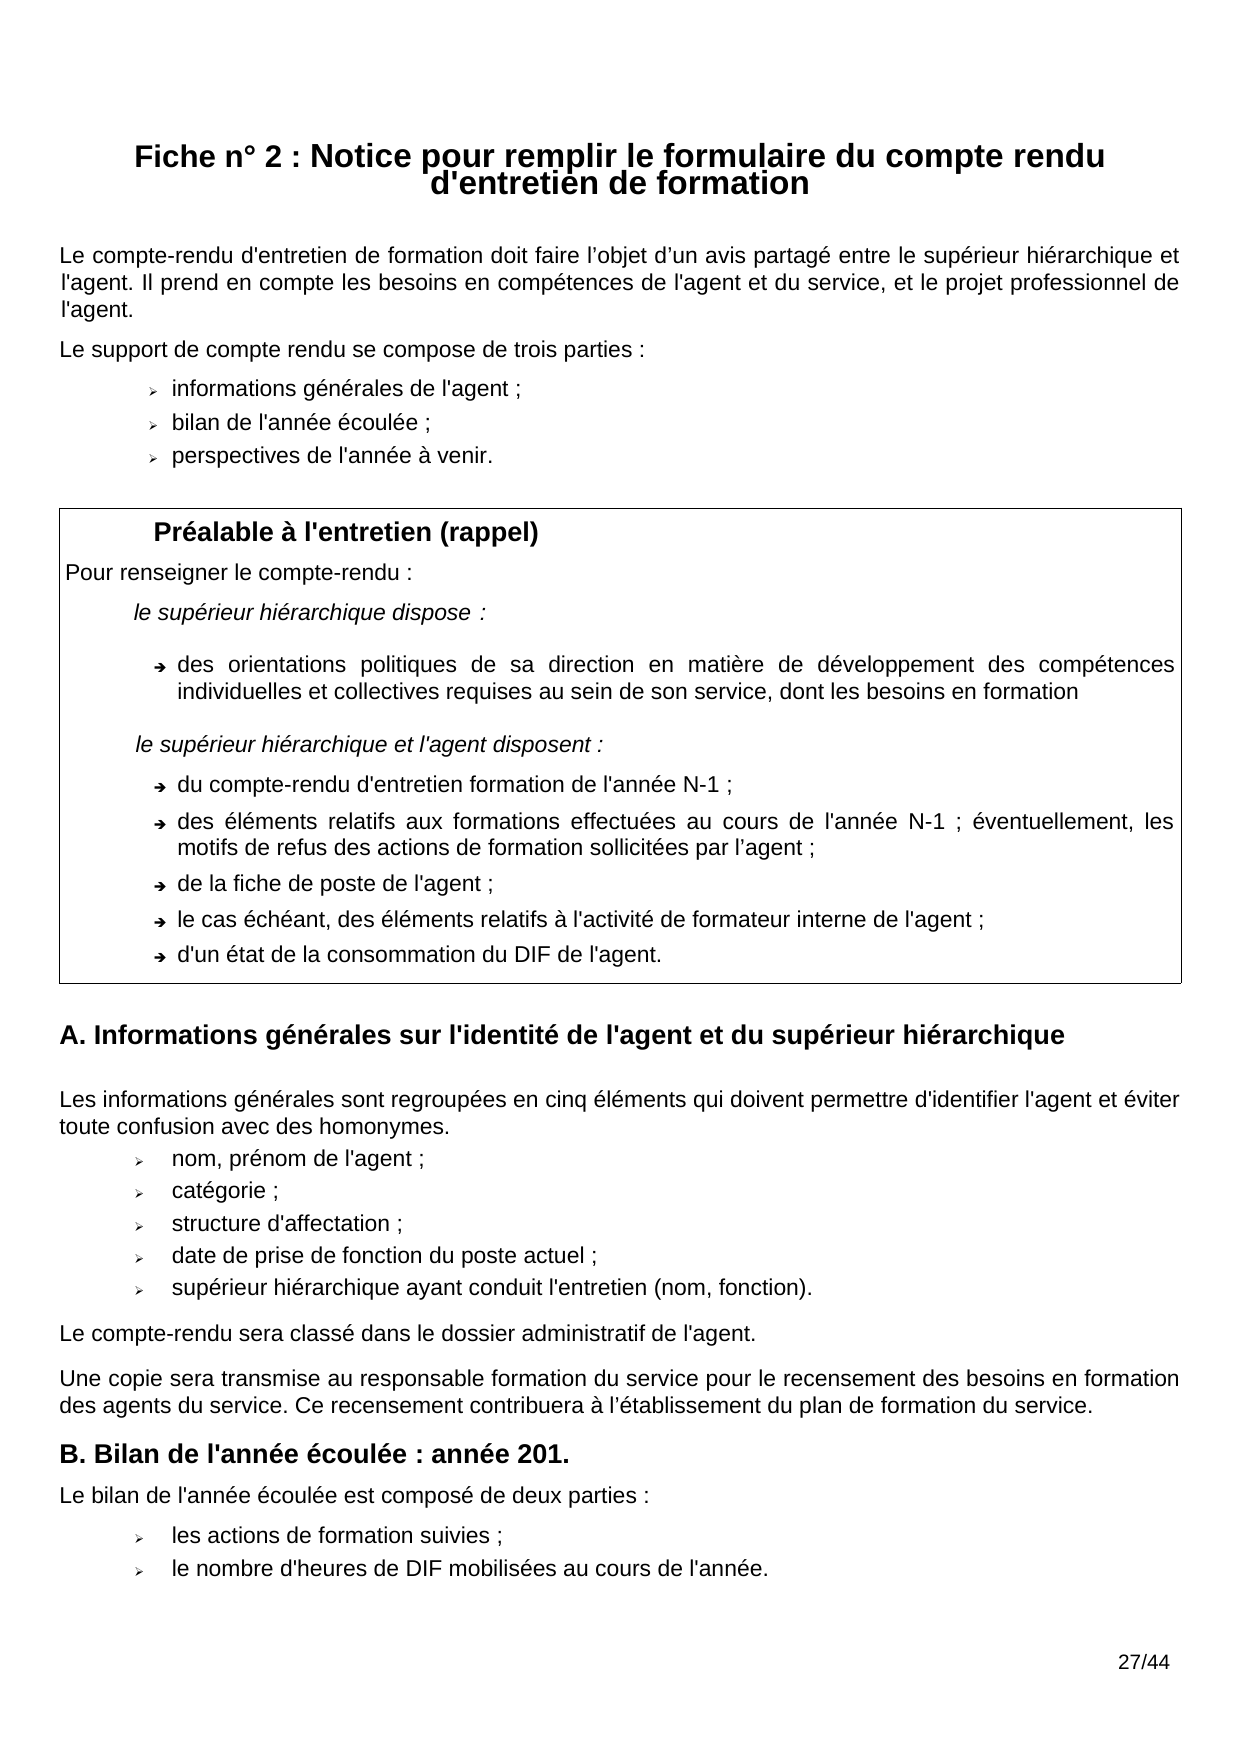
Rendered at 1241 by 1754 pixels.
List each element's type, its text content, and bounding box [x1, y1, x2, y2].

text Fiche n° 2 : Notice pour remplir le formulaire du compte rendu d'entretien de formation [59, 146, 1181, 200]
text A. Informations générales sur l'identité de l'agent et du supérieur hiérarchique [59, 1023, 1181, 1050]
list Une copie sera transmise au responsable formation du service pour le recensement des besoins en formation des agents du service. Ce recensement contribuera à l’établissement du plan de formation du service. [57, 1365, 1181, 1418]
list structure d'affectation ; [134, 1210, 1181, 1236]
text B. Bilan de l'année écoulée : année 201. [59, 1442, 1181, 1469]
text Le compte-rendu d'entretien de formation doit faire l’objet d’un avis partagé entre le supérieur hiérarchique et l'agent. Il prend en compte les besoins en compétences de l'agent et du service, et le projet professionnel de l'agent. [59, 241, 1181, 323]
list date de prise de fonction du poste actuel ; [134, 1242, 1181, 1268]
list le nombre d'heures de DIF mobilisées au cours de l'année. [134, 1554, 1181, 1582]
list supérieur hiérarchique ayant conduit l'entretien (nom, fonction). [134, 1274, 1181, 1301]
list les actions de formation suivies ; [134, 1521, 1181, 1548]
list informations générales de l'agent ; [148, 375, 1181, 402]
list nom, prénom de l'agent ; [134, 1145, 1181, 1171]
table_header Préalable à l'entretien (rappel) Pour renseigner le compte-rendu : le supérieur hiérarchique dispose : des orientations politiques de sa direction en matière de développement des compétences individuelles et collectives requises au sein de son service, dont les besoins en formation le supérieur hiérarchique et l'agent disposent : du compte-rendu d'entretien formation de l'année N-1 ; des éléments relatifs aux formations effectuées au cours de l'année N-1 ; éventuellement, les motifs de refus des actions de formation sollicitées par l’agent ; de la fiche de poste de l'agent ; le cas échéant, des éléments relatifs à l'activité de formateur interne de l'agent ; d'un état de la consommation du DIF de l'agent. [60, 509, 1181, 983]
text Le bilan de l'année écoulée est composé de deux parties : [59, 1482, 1181, 1509]
text Les informations générales sont regroupées en cinq éléments qui doivent permettre d'identifier l'agent et éviter toute confusion avec des homonymes. [59, 1086, 1181, 1139]
text Le support de compte rendu se compose de trois parties : [59, 335, 1181, 363]
list Le compte-rendu sera classé dans le dossier administratif de l'agent. [57, 1320, 1181, 1346]
list perspectives de l'année à venir. [148, 441, 1181, 468]
list catégorie ; [134, 1177, 1181, 1204]
list bilan de l'année écoulée ; [148, 408, 1181, 435]
